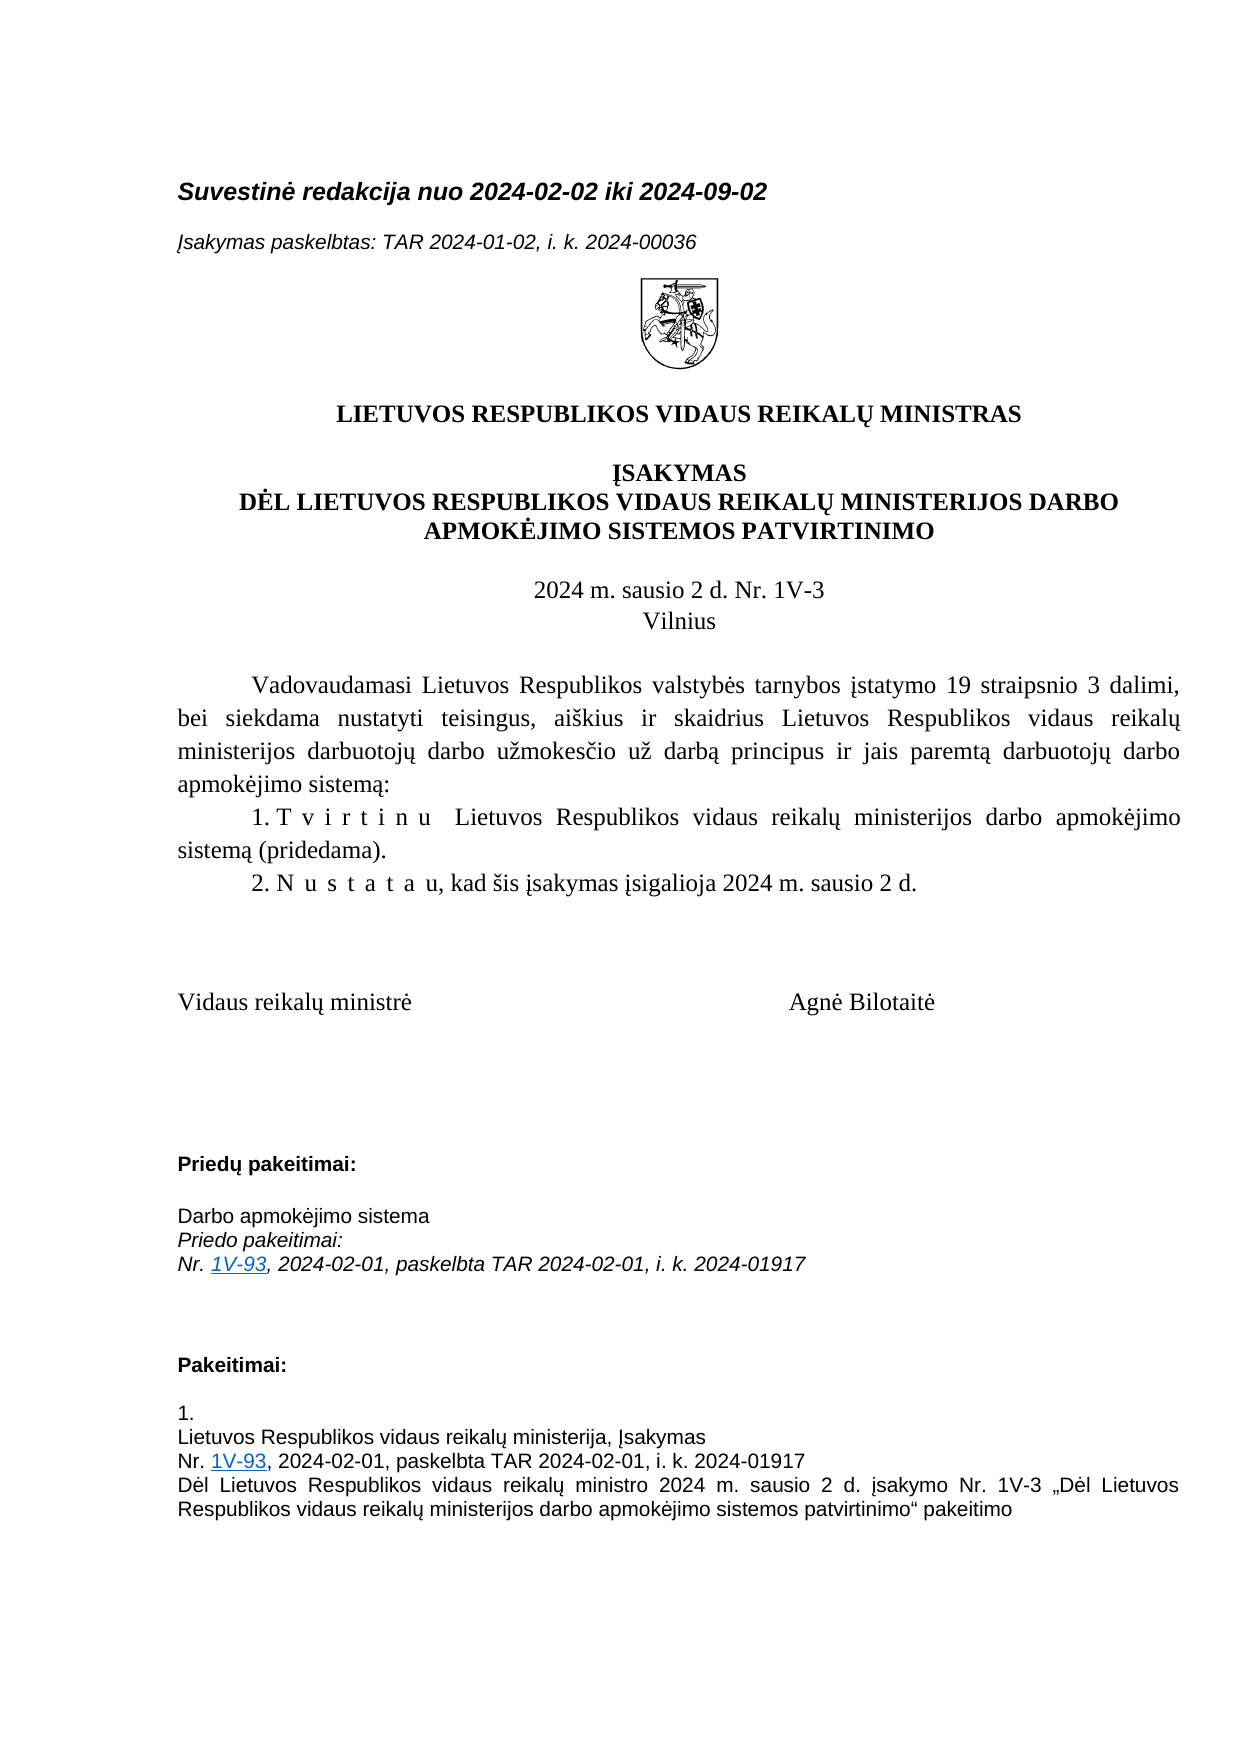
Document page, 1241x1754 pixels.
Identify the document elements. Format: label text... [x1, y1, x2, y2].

text Dėl Lietuvos Respublikos vidaus reikalų ministro 2024 m. sausio 2 d. įsakymo Nr. 1V-3 „Dėl Lietuvos Respublikos vidaus reikalų ministerijos darbo apmokėjimo sistemos patvirtinimo“ pakeitimo [177, 1473, 1181, 1521]
text Nr. 1V-93, 2024-02-01, paskelbta TAR 2024-02-01, i. k. 2024-01917 [177, 1252, 1181, 1276]
text 2. Nustatau, kad šis įsakymas įsigalioja 2024 m. sausio 2 d. [177, 868, 1181, 897]
text Priedo pakeitimai: [177, 1228, 1181, 1252]
text Priedų pakeitimai: [177, 1152, 1181, 1176]
text ĮSAKYMAS [177, 458, 1181, 487]
text Lietuvos Respublikos vidaus reikalų ministerija, Įsakymas [177, 1425, 1181, 1449]
text Vadovaudamasi Lietuvos Respublikos valstybės tarnybos įstatymo 19 straipsnio 3 dalimi, bei siekdama nustatyti teisingus, aiškius ir skaidrius Lietuvos Respublikos vidaus reikalų ministerijos darbuotojų darbo užmokesčio už darbą principus ir jais paremtą darbuotojų darbo apmokėjimo sistemą: [177, 670, 1181, 797]
text Nr. 1V-93, 2024-02-01, paskelbta TAR 2024-02-01, i. k. 2024-01917 [177, 1449, 1181, 1473]
text Darbo apmokėjimo sistema [177, 1204, 1181, 1228]
text Pakeitimai: [177, 1353, 1181, 1377]
text Vilnius [177, 606, 1181, 635]
text 1. [177, 1401, 1181, 1425]
text Vidaus reikalų ministrė Agnė Bilotaitė [177, 987, 1181, 1016]
text LIETUVOS RESPUBLIKOS VIDAUS REIKALŲ MINISTRAS [177, 399, 1181, 427]
text 1. Tvirtinu Lietuvos Respublikos vidaus reikalų ministerijos darbo apmokėjimo sistemą (pridedama). [177, 802, 1181, 863]
text Įsakymas paskelbtas: TAR 2024-01-02, i. k. 2024-00036 [177, 230, 1181, 254]
text DĖL LIETUVOS RESPUBLIKOS VIDAUS REIKALŲ MINISTERIJOS DARBO APMOKĖJIMO SISTEMOS PATVIRTINIMO [177, 487, 1181, 544]
text Suvestinė redakcija nuo 2024-02-02 iki 2024-09-02 [177, 177, 1181, 206]
text 2024 m. sausio 2 d. Nr. 1V-3 [177, 575, 1181, 604]
